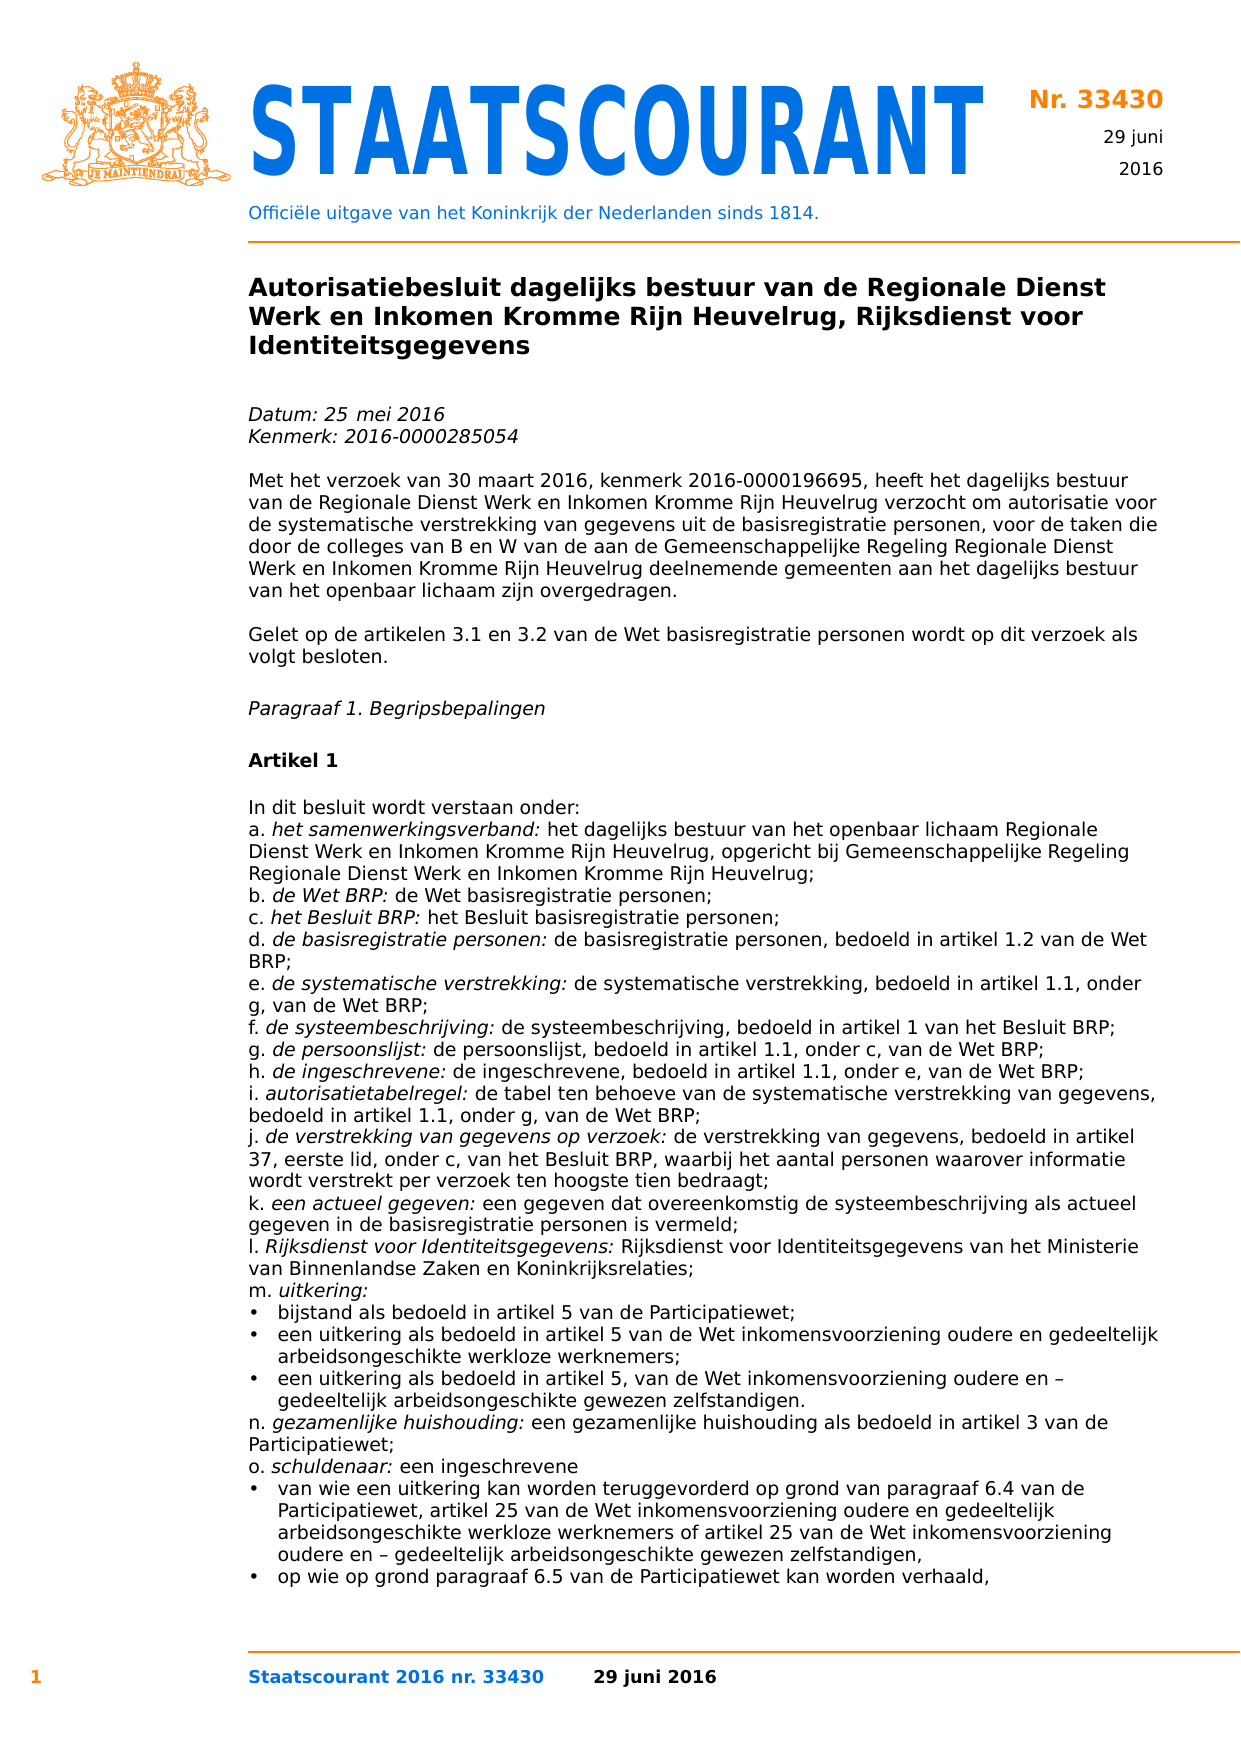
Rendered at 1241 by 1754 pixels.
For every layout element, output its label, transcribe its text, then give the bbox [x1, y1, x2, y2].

text f. de systeembeschrijving: de systeembeschrijving, bedoeld in artikel 1 van het Besluit BRP; [248, 1017, 1163, 1038]
text o. schuldenaar: een ingeschrevene [248, 1456, 1163, 1478]
text Kenmerk: 2016-0000285054 [248, 426, 1163, 448]
text • een uitkering als bedoeld in artikel 5 van de Wet inkomensvoorziening oudere en gedeeltelijk arbeidsongeschikte werkloze werknemers; [248, 1324, 1163, 1368]
text i. autorisatietabelregel: de tabel ten behoeve van de systematische verstrekking van gegevens, bedoeld in artikel 1.1, onder g, van de Wet BRP; [248, 1082, 1163, 1126]
text Met het verzoek van 30 maart 2016, kenmerk 2016-0000196695, heeft het dagelijks bestuur van de Regionale Dienst Werk en Inkomen Kromme Rijn Heuvelrug verzocht om autorisatie voor de systematische verstrekking van gegevens uit de basisregistratie personen, voor de taken die door de colleges van B en W van de aan de Gemeenschappelijke Regeling Regionale Dienst Werk en Inkomen Kromme Rijn Heuvelrug deelnemende gemeenten aan het dagelijks bestuur van het openbaar lichaam zijn overgedragen. [248, 470, 1163, 602]
table_header STAATSCOURANT [248, 62, 998, 203]
text d. de basisregistratie personen: de basisregistratie personen, bedoeld in artikel 1.2 van de Wet BRP; [248, 929, 1163, 973]
subtitle Artikel 1 [248, 750, 1163, 772]
text h. de ingeschrevene: de ingeschrevene, bedoeld in artikel 1.1, onder e, van de Wet BRP; [248, 1061, 1163, 1082]
text • op wie op grond paragraaf 6.5 van de Participatiewet kan worden verhaald, [248, 1566, 1163, 1588]
subtitle Autorisatiebesluit dagelijks bestuur van de Regionale Dienst Werk en Inkomen Kromme Rijn Heuvelrug, Rijksdienst voor Identiteitsgegevens [248, 273, 1163, 361]
text l. Rijksdienst voor Identiteitsgegevens: Rijksdienst voor Identiteitsgegevens van het Ministerie van Binnenlandse Zaken en Koninkrijksrelaties; [248, 1236, 1163, 1280]
text m. uitkering: [248, 1280, 1163, 1302]
text • bijstand als bedoeld in artikel 5 van de Participatiewet; [248, 1302, 1163, 1324]
table_cell 29 juni [998, 121, 1240, 153]
subtitle Paragraaf 1. Begripsbepalingen [248, 698, 1163, 720]
text g. de persoonslijst: de persoonslijst, bedoeld in artikel 1.1, onder c, van de Wet BRP; [248, 1038, 1163, 1061]
table_header [25, 62, 248, 241]
table_header Nr. 33430 [998, 62, 1240, 121]
table_cell 2016 [998, 153, 1240, 203]
text Gelet op de artikelen 3.1 en 3.2 van de Wet basisregistratie personen wordt op dit verzoek als volgt besloten. [248, 624, 1163, 668]
text c. het Besluit BRP: het Besluit basisregistratie personen; [248, 907, 1163, 929]
text k. een actueel gegeven: een gegeven dat overeenkomstig de systeembeschrijving als actueel gegeven in de basisregistratie personen is vermeld; [248, 1192, 1163, 1236]
text n. gezamenlijke huishouding: een gezamenlijke huishouding als bedoeld in artikel 3 van de Participatiewet; [248, 1412, 1163, 1456]
text Datum: 25 mei 2016 [248, 404, 1163, 426]
text • een uitkering als bedoeld in artikel 5, van de Wet inkomensvoorziening oudere en – gedeeltelijk arbeidsongeschikte gewezen zelfstandigen. [248, 1368, 1163, 1412]
text In dit besluit wordt verstaan onder: [248, 797, 1163, 819]
text a. het samenwerkingsverband: het dagelijks bestuur van het openbaar lichaam Regionale Dienst Werk en Inkomen Kromme Rijn Heuvelrug, opgericht bij Gemeenschappelijke Regeling Regionale Dienst Werk en Inkomen Kromme Rijn Heuvelrug; [248, 819, 1163, 885]
picture [41, 62, 231, 186]
text e. de systematische verstrekking: de systematische verstrekking, bedoeld in artikel 1.1, onder g, van de Wet BRP; [248, 973, 1163, 1017]
text j. de verstrekking van gegevens op verzoek: de verstrekking van gegevens, bedoeld in artikel 37, eerste lid, onder c, van het Besluit BRP, waarbij het aantal personen waarover informatie wordt verstrekt per verzoek ten hoogste tien bedraagt; [248, 1126, 1163, 1192]
table_cell Officiële uitgave van het Koninkrijk der Nederlanden sinds 1814. [248, 203, 1240, 241]
text b. de Wet BRP: de Wet basisregistratie personen; [248, 885, 1163, 907]
text • van wie een uitkering kan worden teruggevorderd op grond van paragraaf 6.4 van de Participatiewet, artikel 25 van de Wet inkomensvoorziening oudere en gedeeltelijk arbeidsongeschikte werkloze werknemers of artikel 25 van de Wet inkomensvoorziening oudere en – gedeeltelijk arbeidsongeschikte gewezen zelfstandigen, [248, 1478, 1163, 1566]
